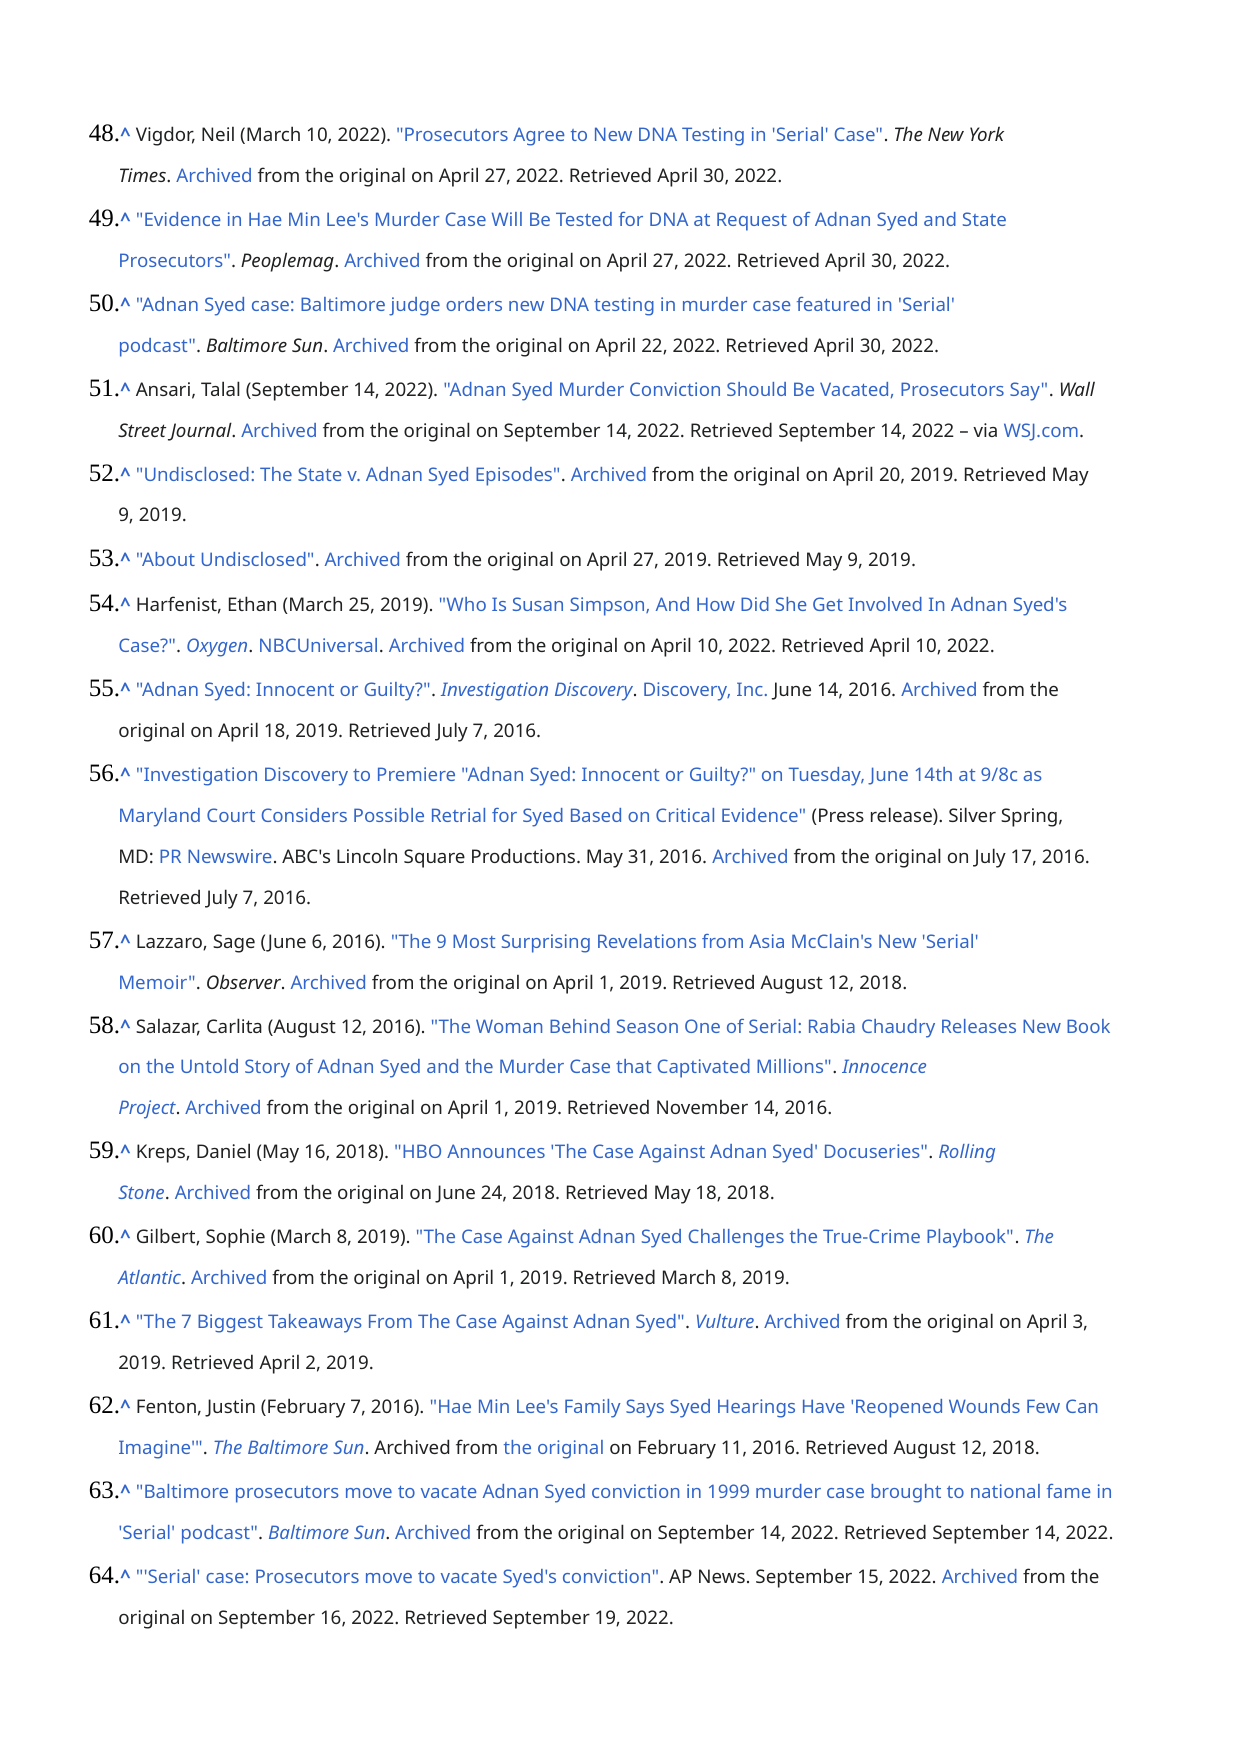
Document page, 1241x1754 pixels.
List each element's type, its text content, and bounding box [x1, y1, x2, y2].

list ^ "Adnan Syed: Innocent or Guilty?". Investigation Discovery. Discovery, Inc. June 14, 2016. Archived from the original on April 18, 2019. Retrieved July 7, 2016. [118, 673, 1122, 743]
list ^ Vigdor, Neil (March 10, 2022). "Prosecutors Agree to New DNA Testing in 'Serial' Case". The New York Times. Archived from the original on April 27, 2022. Retrieved April 30, 2022. [118, 118, 1122, 188]
list ^ "About Undisclosed". Archived from the original on April 27, 2019. Retrieved May 9, 2019. [118, 543, 1122, 571]
list ^ "The 7 Biggest Takeaways From The Case Against Adnan Syed". Vulture. Archived from the original on April 3, 2019. Retrieved April 2, 2019. [118, 1305, 1122, 1375]
list ^ Fenton, Justin (February 7, 2016). "Hae Min Lee's Family Says Syed Hearings Have 'Reopened Wounds Few Can Imagine'". The Baltimore Sun. Archived from the original on February 11, 2016. Retrieved August 12, 2018. [118, 1390, 1122, 1460]
list ^ "'Serial' case: Prosecutors move to vacate Syed's conviction". AP News. September 15, 2022. Archived from the original on September 16, 2022. Retrieved September 19, 2022. [118, 1560, 1122, 1629]
list ^ Harfenist, Ethan (March 25, 2019). "Who Is Susan Simpson, And How Did She Get Involved In Adnan Syed's Case?". Oxygen. NBCUniversal. Archived from the original on April 10, 2022. Retrieved April 10, 2022. [118, 588, 1122, 658]
list ^ Salazar, Carlita (August 12, 2016). "The Woman Behind Season One of Serial: Rabia Chaudry Releases New Book on the Untold Story of Adnan Syed and the Murder Case that Captivated Millions". Innocence Project. Archived from the original on April 1, 2019. Retrieved November 14, 2016. [118, 1010, 1122, 1120]
list ^ "Evidence in Hae Min Lee's Murder Case Will Be Tested for DNA at Request of Adnan Syed and State Prosecutors". Peoplemag. Archived from the original on April 27, 2022. Retrieved April 30, 2022. [118, 203, 1122, 273]
list ^ Gilbert, Sophie (March 8, 2019). "The Case Against Adnan Syed Challenges the True-Crime Playbook". The Atlantic. Archived from the original on April 1, 2019. Retrieved March 8, 2019. [118, 1220, 1122, 1290]
list ^ "Baltimore prosecutors move to vacate Adnan Syed conviction in 1999 murder case brought to national fame in 'Serial' podcast". Baltimore Sun. Archived from the original on September 14, 2022. Retrieved September 14, 2022. [118, 1475, 1122, 1545]
list ^ "Adnan Syed case: Baltimore judge orders new DNA testing in murder case featured in 'Serial' podcast". Baltimore Sun. Archived from the original on April 22, 2022. Retrieved April 30, 2022. [118, 288, 1122, 357]
list ^ "Undisclosed: The State v. Adnan Syed Episodes". Archived from the original on April 20, 2019. Retrieved May 9, 2019. [118, 458, 1122, 527]
list ^ Kreps, Daniel (May 16, 2018). "HBO Announces 'The Case Against Adnan Syed' Docuseries". Rolling Stone. Archived from the original on June 24, 2018. Retrieved May 18, 2018. [118, 1136, 1122, 1205]
list ^ "Investigation Discovery to Premiere "Adnan Syed: Innocent or Guilty?" on Tuesday, June 14th at 9/8c as Maryland Court Considers Possible Retrial for Syed Based on Critical Evidence" (Press release). Silver Spring, MD: PR Newswire. ABC's Lincoln Square Productions. May 31, 2016. Archived from the original on July 17, 2016. Retrieved July 7, 2016. [118, 758, 1122, 909]
list ^ Ansari, Talal (September 14, 2022). "Adnan Syed Murder Conviction Should Be Vacated, Prosecutors Say". Wall Street Journal. Archived from the original on September 14, 2022. Retrieved September 14, 2022 – via WSJ.com. [118, 373, 1122, 442]
list ^ Lazzaro, Sage (June 6, 2016). "The 9 Most Surprising Revelations from Asia McClain's New 'Serial' Memoir". Observer. Archived from the original on April 1, 2019. Retrieved August 12, 2018. [118, 925, 1122, 994]
